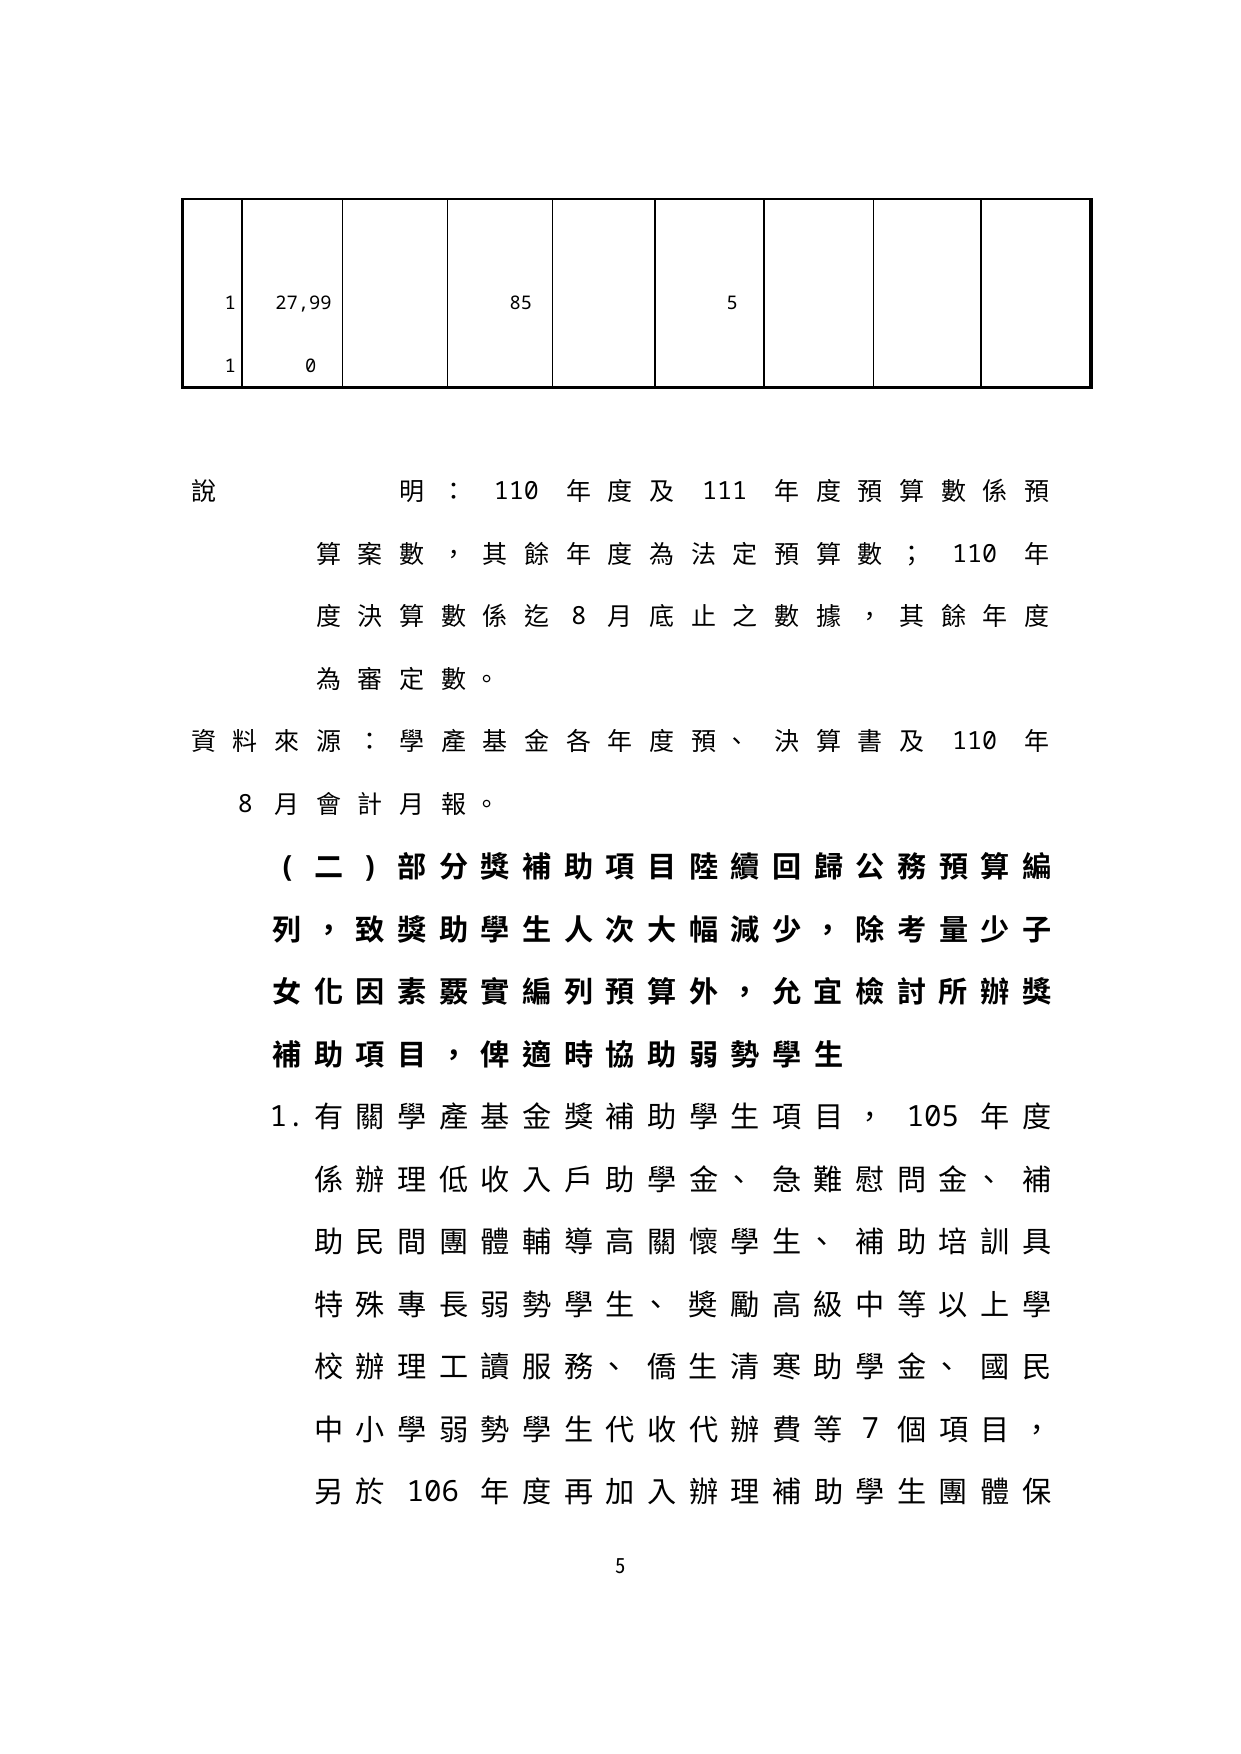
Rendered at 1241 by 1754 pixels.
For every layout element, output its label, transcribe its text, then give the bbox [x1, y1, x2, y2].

table_cell - [765, 200, 873, 386]
table_cell 11 [184, 200, 241, 386]
table_cell - [553, 200, 654, 386]
table_cell - [982, 200, 1089, 386]
text (二)部分獎補助項目陸續回歸公務預算編列，致獎助學生人次大幅減少，除考量少子女化因素覈實編列預算外，允宜檢討所辦獎補助項目，俾適時協助弱勢學生 [235, 823, 1058, 1073]
table_cell [874, 200, 980, 386]
text 說 明：110年度及111年度預算數係預算案數，其餘年度為法定預算數；110年度決算數係迄8月底止之數據，其餘年度為審定數。 [180, 448, 1058, 698]
table_cell -27,990 [243, 200, 342, 386]
table_cell 85 [448, 200, 552, 386]
table_cell 5 [656, 200, 763, 386]
table_cell - [343, 200, 447, 386]
text 資料來源：學產基金各年度預、決算書及110年8月會計月報。 [173, 698, 1058, 823]
text 1.有關學產基金獎補助學生項目，105年度係辦理低收入戶助學金、急難慰問金、補助民間團體輔導高關懷學生、補助培訓具特殊專長弱勢學生、奬勵高級中等以上學校辦理工讀服務、僑生清寒助學金、國民中小學弱勢學生代收代辦費等7個項目，另於106年度再加入辦理補助學生團體保 [261, 1073, 1058, 1511]
